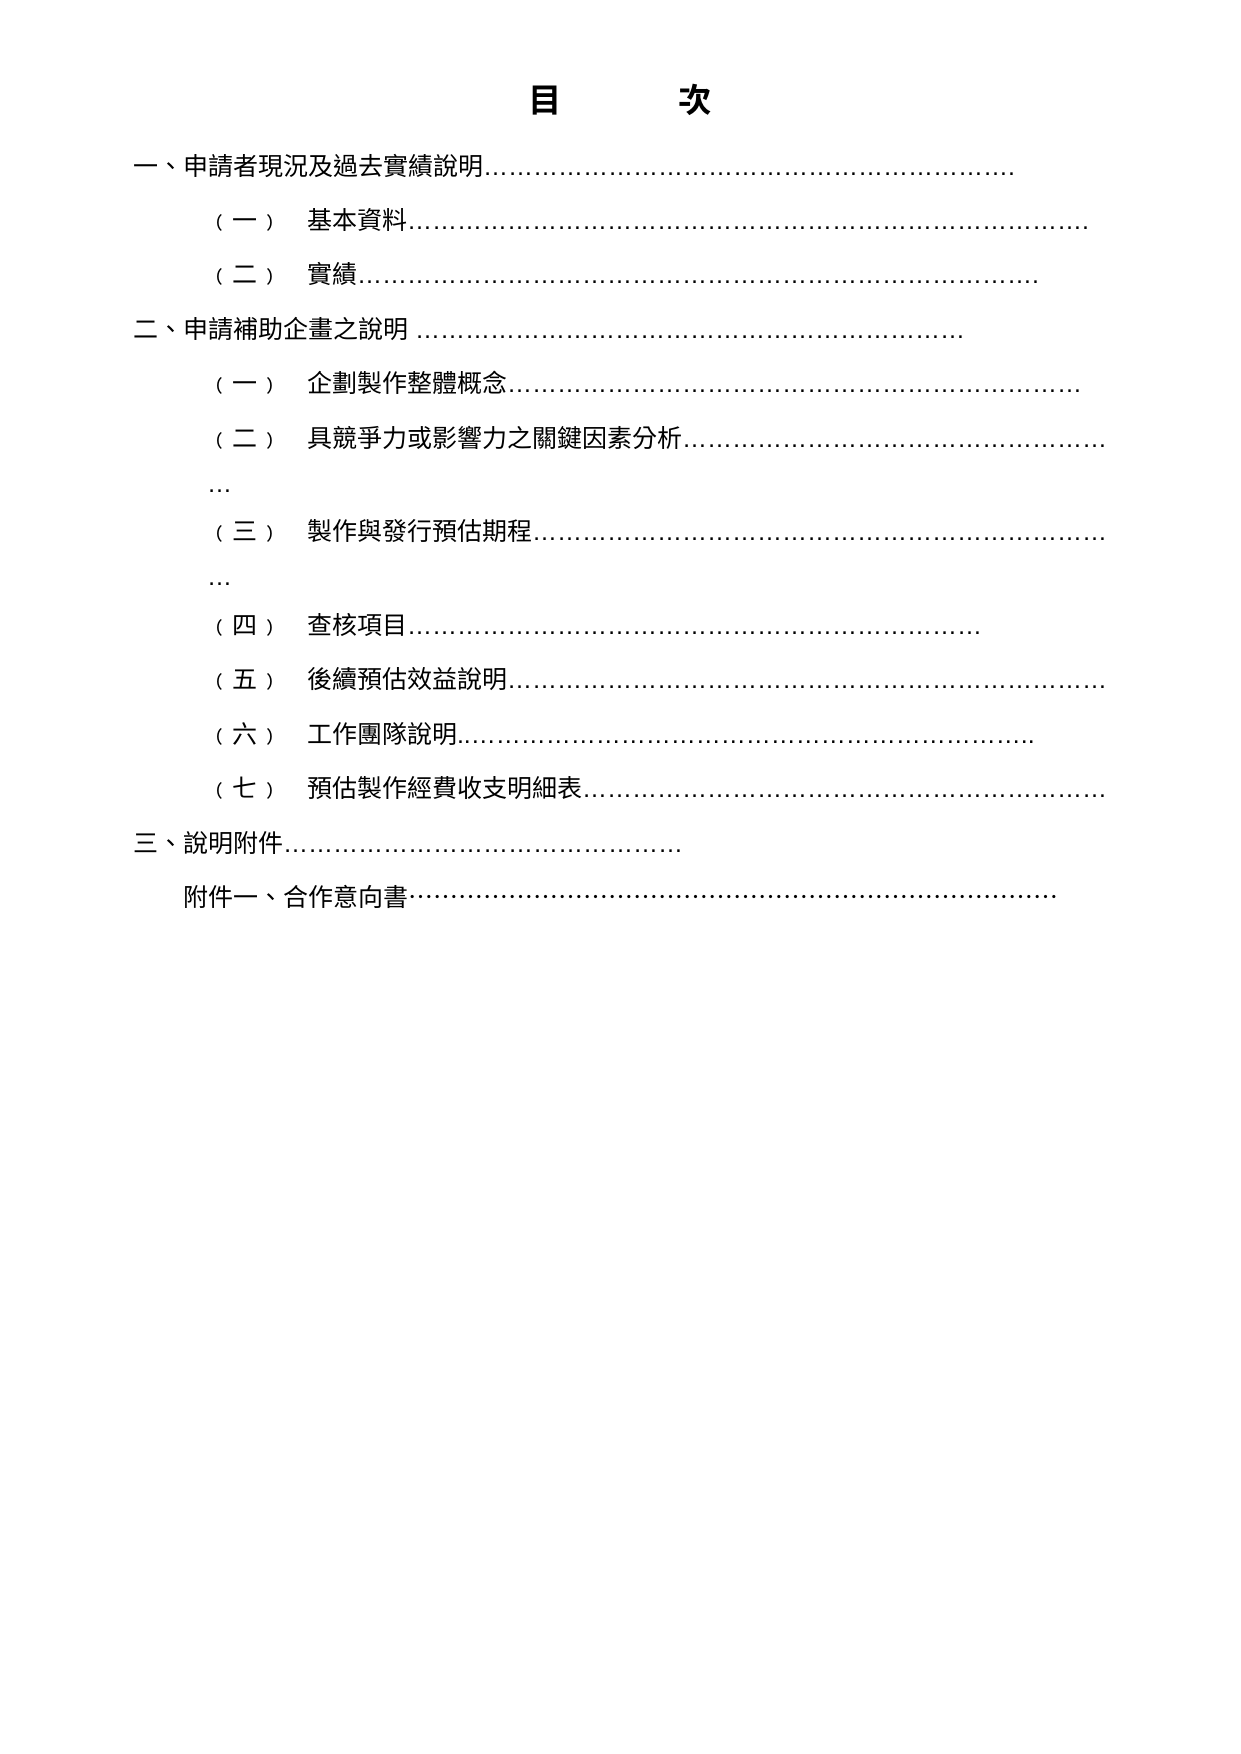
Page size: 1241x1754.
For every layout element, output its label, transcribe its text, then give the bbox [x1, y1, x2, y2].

list 具競爭力或影響力之關鍵因素分析……………………………………………… [207, 418, 1107, 497]
text 一、申請者現況及過去實績說明………………………………………………………. [133, 146, 1166, 182]
list 預估製作經費收支明細表……………………………………………………… [207, 769, 1107, 805]
list 基本資料………………………………………………………………………. [207, 201, 1107, 237]
text 目 次 [133, 74, 1107, 122]
text 三、說明附件………………………………………… [133, 823, 1107, 859]
list 後續預估效益說明……………………………………………………………… [207, 660, 1107, 696]
list 工作團隊說明..………………………………………………………….. [207, 714, 1107, 751]
list 製作與發行預估期程……………………………………………………………… [207, 512, 1107, 591]
text 二、申請補助企畫之說明 ………………………………………………………… [133, 309, 1107, 346]
text [564, 1683, 643, 1754]
list 企劃製作整體概念…………………………………………………………… [207, 364, 1107, 400]
list 實績………………………………………………………………………. [207, 255, 1107, 291]
list 查核項目…………………………………………………………… [207, 606, 1107, 642]
text 附件一、合作意向書…………………………………………………………………… [133, 877, 1107, 914]
